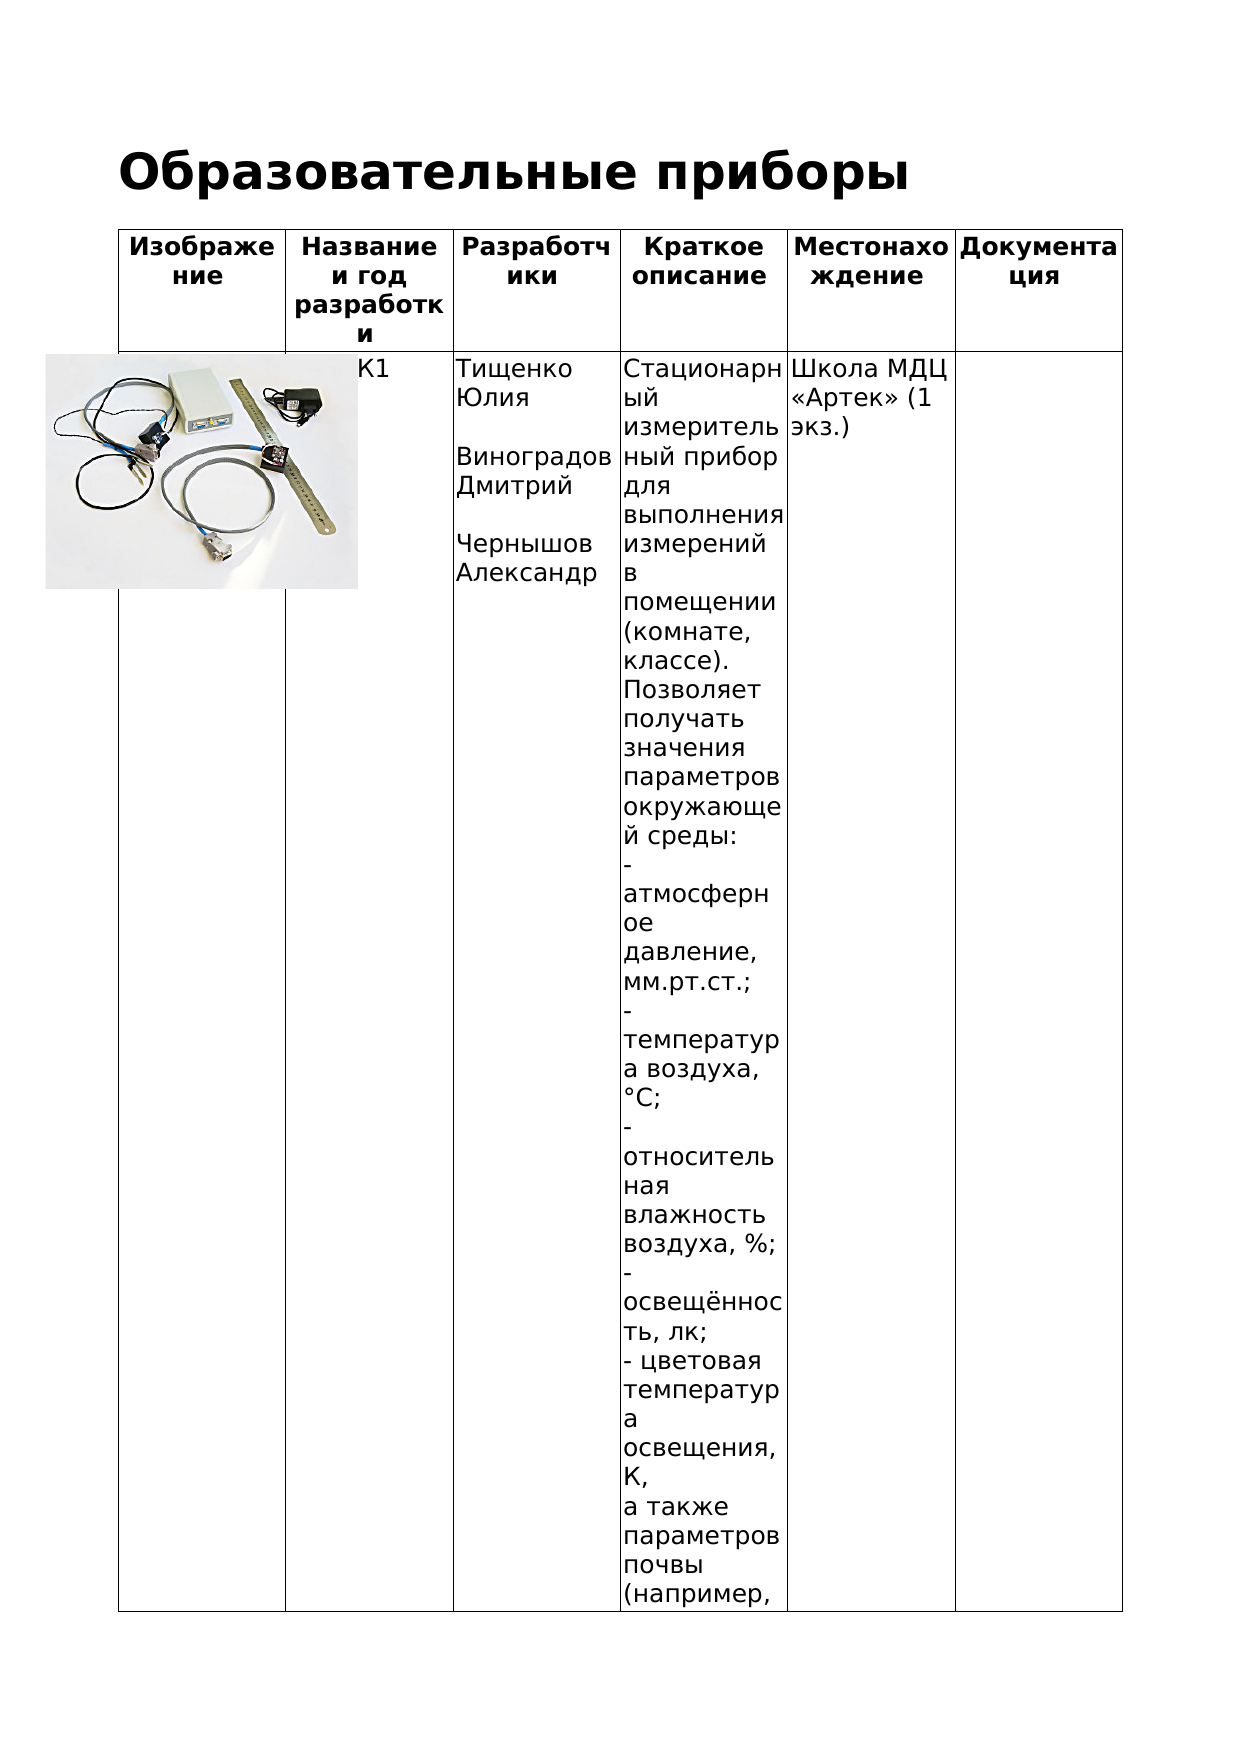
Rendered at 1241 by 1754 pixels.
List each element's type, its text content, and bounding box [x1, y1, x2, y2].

table_cell [119, 589, 285, 1611]
table_cell Роса-К1 2018 [286, 352, 453, 1611]
table_cell Школа МДЦ «Артек» (1 экз.) [788, 352, 955, 1611]
table_cell Стационарный измерительный прибор для выполнения измерений в помещении (комнате, классе). Позволяет получать значения параметров окружающей среды: - атмосферное давление, мм.рт.ст.; - температура воздуха, °C; - относительная влажность воздуха, %; - освещённость, лк; - цветовая температура освещения, К, а также параметров почвы (например, [621, 352, 787, 1611]
table_header Разработчики [454, 230, 620, 351]
table_header Документация [956, 230, 1122, 351]
table_header Краткое описание [621, 230, 787, 351]
subtitle Образовательные приборы [118, 143, 1122, 201]
table_header Название и год разработки [286, 230, 453, 351]
table_cell Тищенко Юлия Виноградов Дмитрий Чернышов Александр [454, 352, 620, 1611]
table_header Изображение [119, 230, 285, 351]
picture [45, 354, 358, 589]
table_cell [956, 352, 1122, 1611]
table_header Местонахождение [788, 230, 955, 351]
